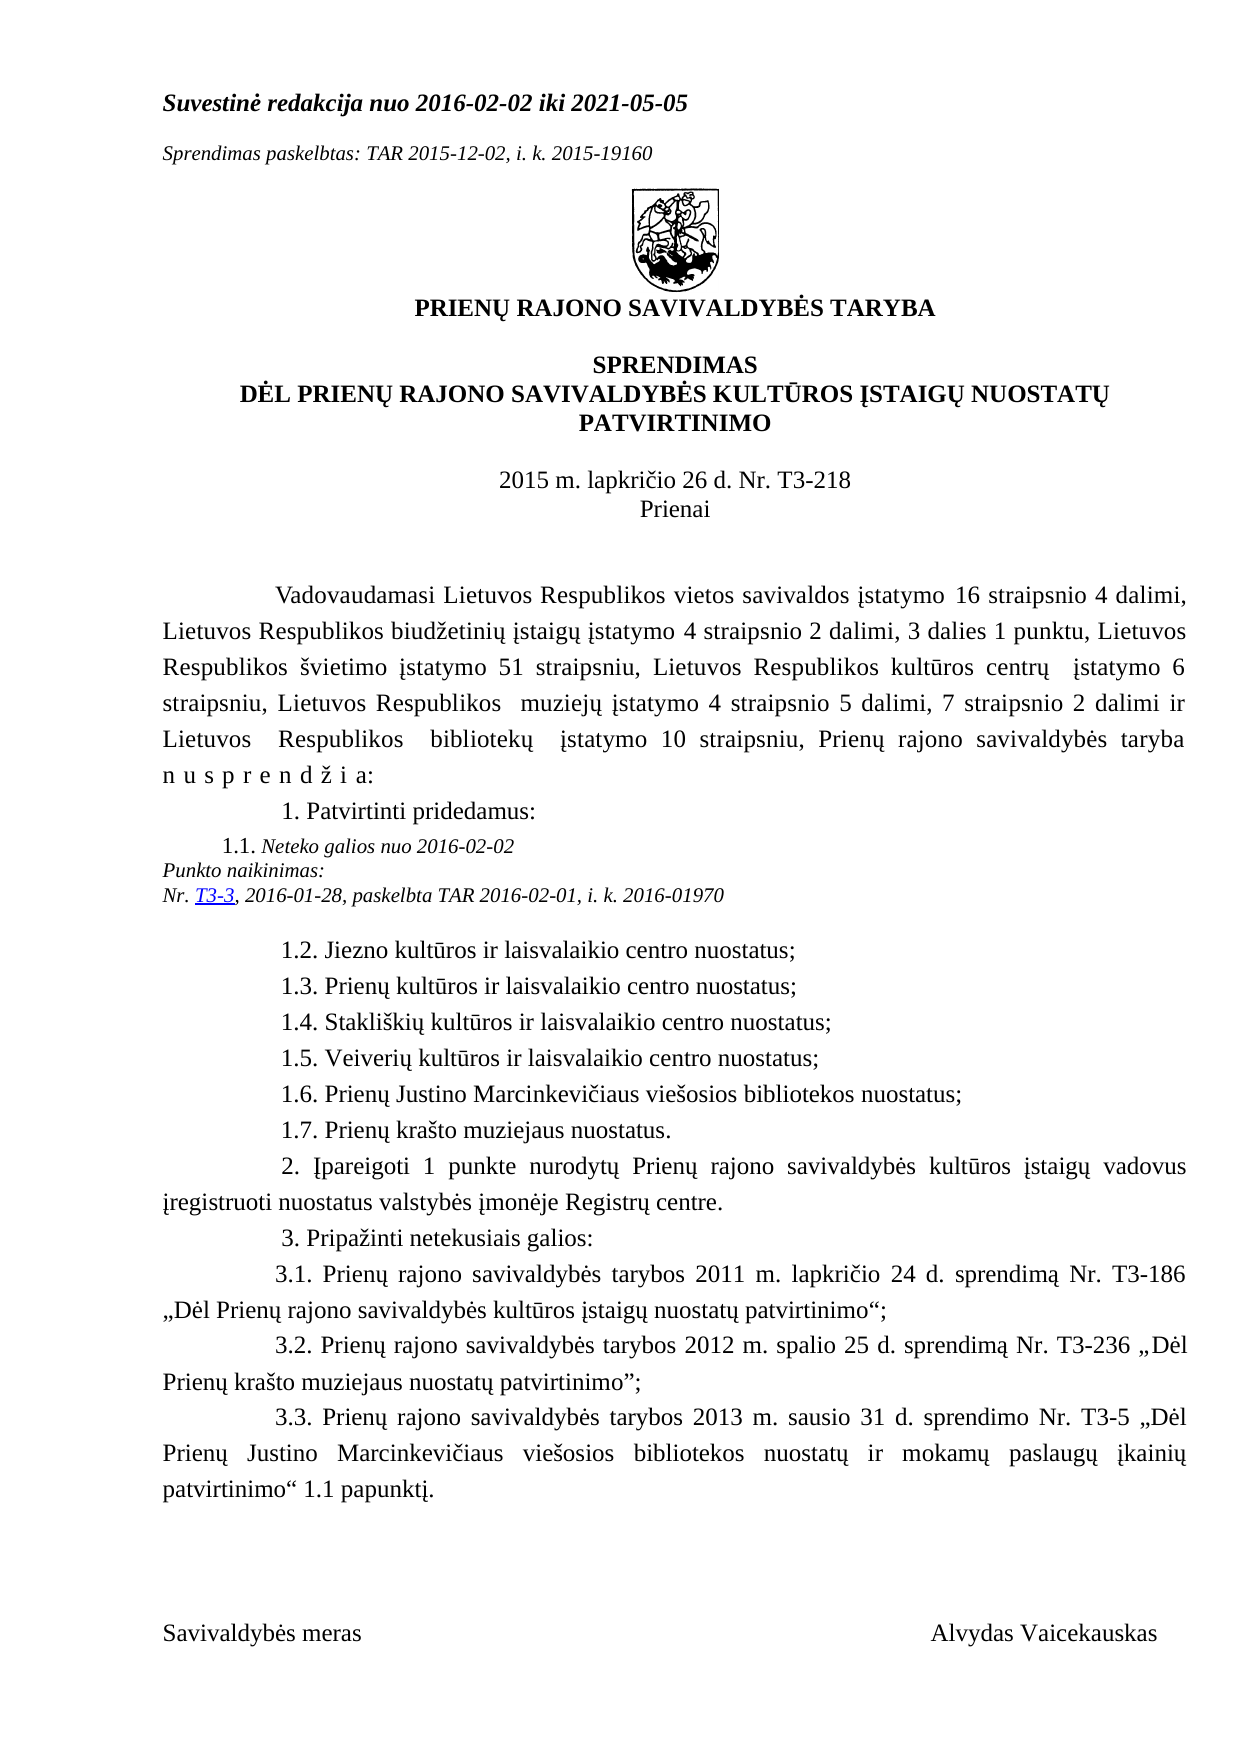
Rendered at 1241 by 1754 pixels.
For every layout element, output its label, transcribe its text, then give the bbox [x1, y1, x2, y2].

text 1.3. Prienų kultūros ir laisvalaikio centro nuostatus; [251, 971, 1187, 1000]
text 2. Įpareigoti 1 punkte nurodytų Prienų rajono savivaldybės kultūros įstaigų vadovus įregistruoti nuostatus valstybės įmonėje Registrų centre. [162, 1151, 1187, 1216]
text PRIENŲ RAJONO SAVIVALDYBĖS TARYBA [162, 293, 1187, 322]
text Sprendimas paskelbtas: TAR 2015-12-02, i. k. 2015-19160 [162, 141, 1187, 165]
text Vadovaudamasi Lietuvos Respublikos vietos savivaldos įstatymo 16 straipsnio 4 dalimi, Lietuvos Respublikos biudžetinių įstaigų įstatymo 4 straipsnio 2 dalimi, 3 dalies 1 punktu, Lietuvos Respublikos švietimo įstatymo 51 straipsniu, Lietuvos Respublikos kultūros centrų įstatymo 6 straipsniu, Lietuvos Respublikos muziejų įstatymo 4 straipsnio 5 dalimi, 7 straipsnio 2 dalimi ir Lietuvos Respublikos bibliotekų įstatymo 10 straipsniu, Prienų rajono savivaldybės taryba nusprendžia: [162, 581, 1187, 789]
text 2015 m. lapkričio 26 d. Nr. T3-218 [162, 466, 1187, 494]
text 1.1. Neteko galios nuo 2016-02-02 [162, 832, 1187, 858]
text 1.2. Jiezno kultūros ir laisvalaikio centro nuostatus; [162, 935, 1187, 964]
text 1.4. Stakliškių kultūros ir laisvalaikio centro nuostatus; [251, 1007, 1187, 1036]
text 3.2. Prienų rajono savivaldybės tarybos 2012 m. spalio 25 d. sprendimą Nr. T3-236 „Dėl Prienų krašto muziejaus nuostatų patvirtinimo”; [162, 1331, 1187, 1395]
text Suvestinė redakcija nuo 2016-02-02 iki 2021-05-05 [162, 88, 1187, 117]
text 3.1. Prienų rajono savivaldybės tarybos 2011 m. lapkričio 24 d. sprendimą Nr. T3-186 „Dėl Prienų rajono savivaldybės kultūros įstaigų nuostatų patvirtinimo“; [162, 1259, 1187, 1323]
text SPRENDIMAS [162, 351, 1187, 379]
text 1. Patvirtinti pridedamus: [162, 796, 1187, 825]
text 3. Pripažinti netekusiais galios: [162, 1223, 1187, 1252]
text 1.7. Prienų krašto muziejaus nuostatus. [251, 1115, 1187, 1144]
text 1.6. Prienų Justino Marcinkevičiaus viešosios bibliotekos nuostatus; [251, 1079, 1187, 1108]
text Punkto naikinimas: [162, 858, 1187, 882]
text 3.3. Prienų rajono savivaldybės tarybos 2013 m. sausio 31 d. sprendimo Nr. T3-5 „Dėl Prienų Justino Marcinkevičiaus viešosios bibliotekos nuostatų ir mokamų paslaugų įkainių patvirtinimo“ 1.1 papunktį. [162, 1402, 1187, 1503]
text Savivaldybės meras Alvydas Vaicekauskas [162, 1618, 1187, 1647]
text DĖL PRIENŲ RAJONO SAVIVALDYBĖS KULTŪROS ĮSTAIGŲ NUOSTATŲ PATVIRTINIMO [162, 379, 1187, 437]
text Nr. T3-3, 2016-01-28, paskelbta TAR 2016-02-01, i. k. 2016-01970 [162, 882, 1187, 907]
text 1.5. Veiverių kultūros ir laisvalaikio centro nuostatus; [251, 1043, 1187, 1072]
text Prienai [162, 494, 1187, 523]
